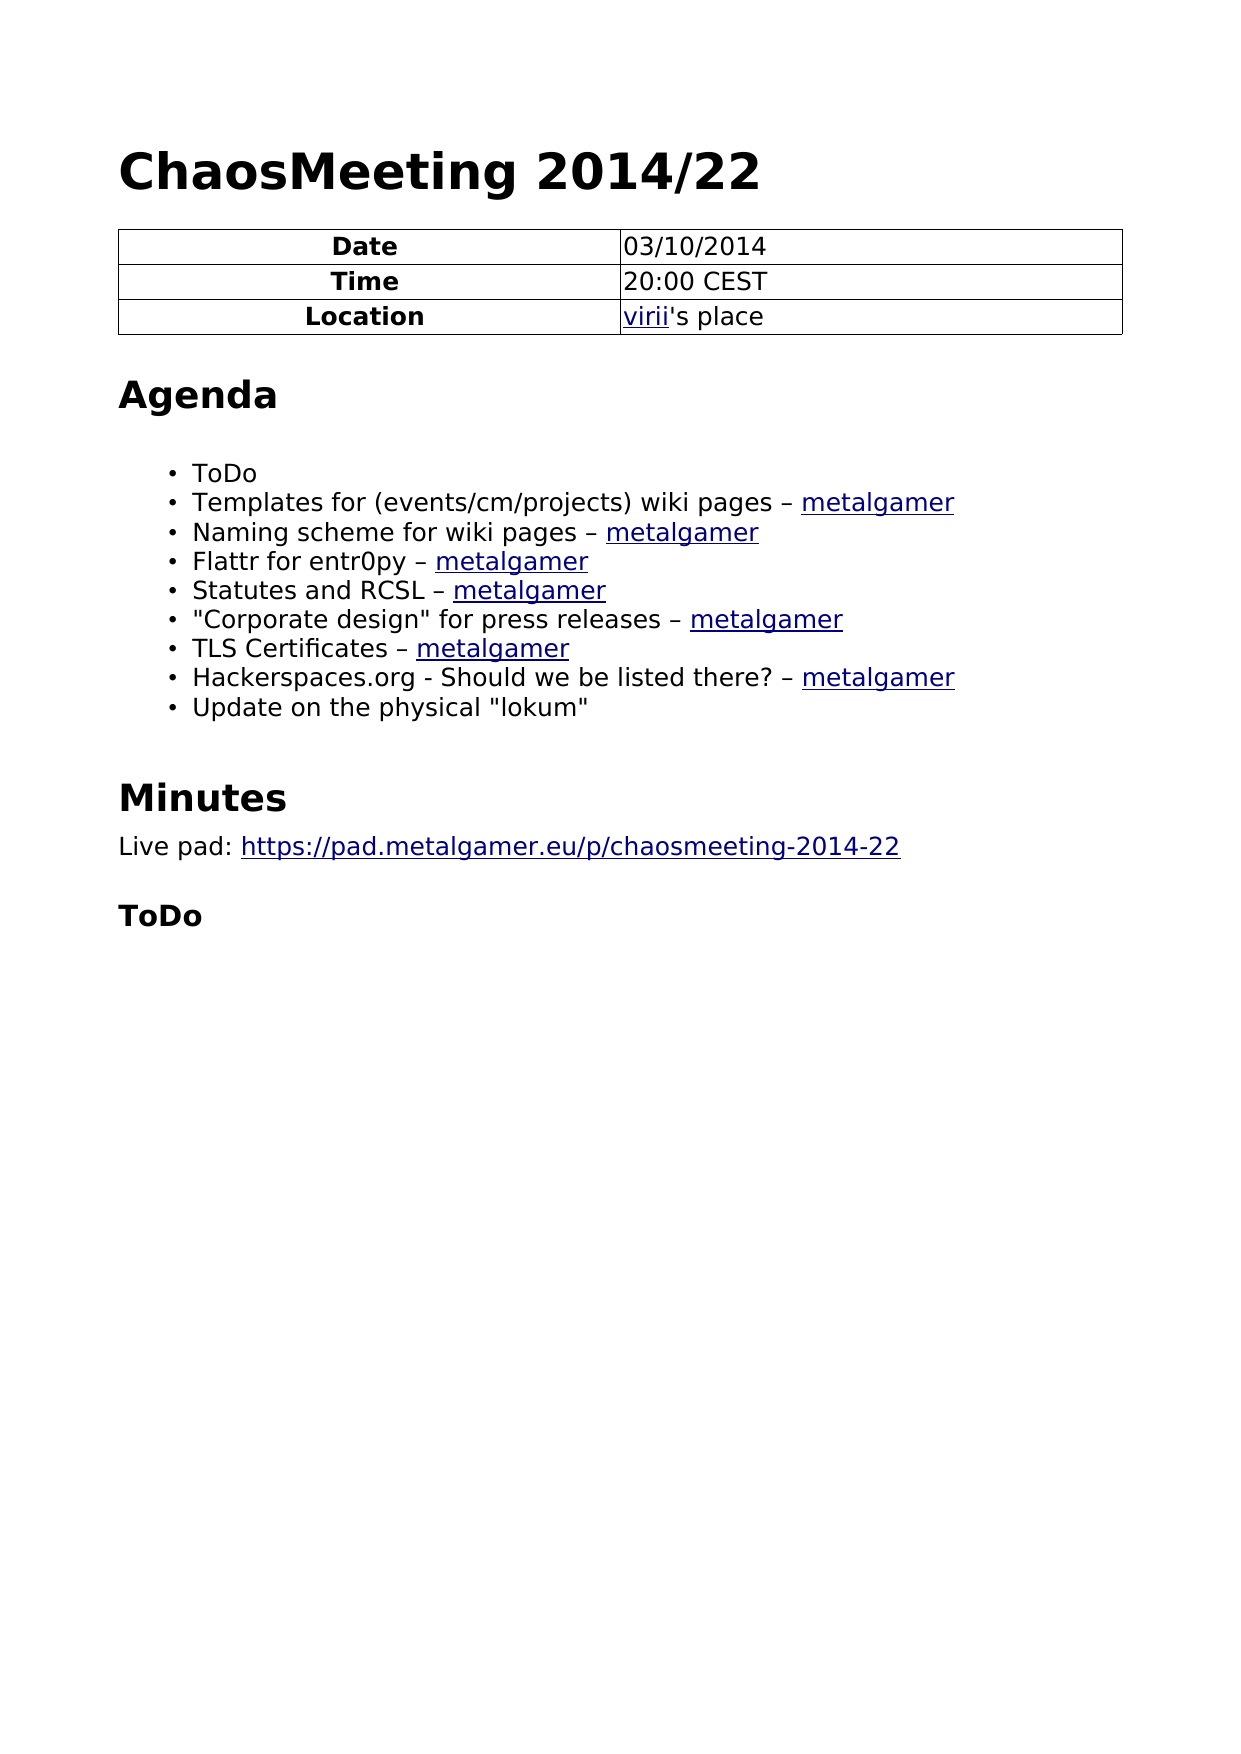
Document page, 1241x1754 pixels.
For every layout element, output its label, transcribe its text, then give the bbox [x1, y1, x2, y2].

list Naming scheme for wiki pages – metalgamer [177, 518, 1122, 547]
list Hackerspaces.org - Should we be listed there? – metalgamer [177, 664, 1122, 693]
subtitle ChaosMeeting 2014/22 [118, 143, 1122, 201]
table_cell Time [119, 265, 620, 299]
list Statutes and RCSL – metalgamer [177, 576, 1122, 605]
list TLS Certificates – metalgamer [177, 634, 1122, 664]
list Update on the physical "lokum" [177, 693, 1122, 722]
list ToDo [177, 459, 1122, 489]
text Live pad: https://pad.metalgamer.eu/p/chaosmeeting-2014-22 [118, 833, 1122, 862]
table_cell Location [119, 300, 620, 334]
list "Corporate design" for press releases – metalgamer [177, 605, 1122, 634]
subtitle Minutes [118, 776, 1122, 820]
subtitle ToDo [118, 899, 1122, 933]
table_header Date [119, 230, 620, 264]
list Templates for (events/cm/projects) wiki pages – metalgamer [177, 489, 1122, 518]
table_header 03/10/2014 [621, 230, 1122, 264]
table_cell 20:00 CEST [621, 265, 1122, 299]
subtitle Agenda [118, 374, 1122, 417]
table_cell virii's place [621, 300, 1122, 334]
list Flattr for entr0py – metalgamer [177, 547, 1122, 576]
